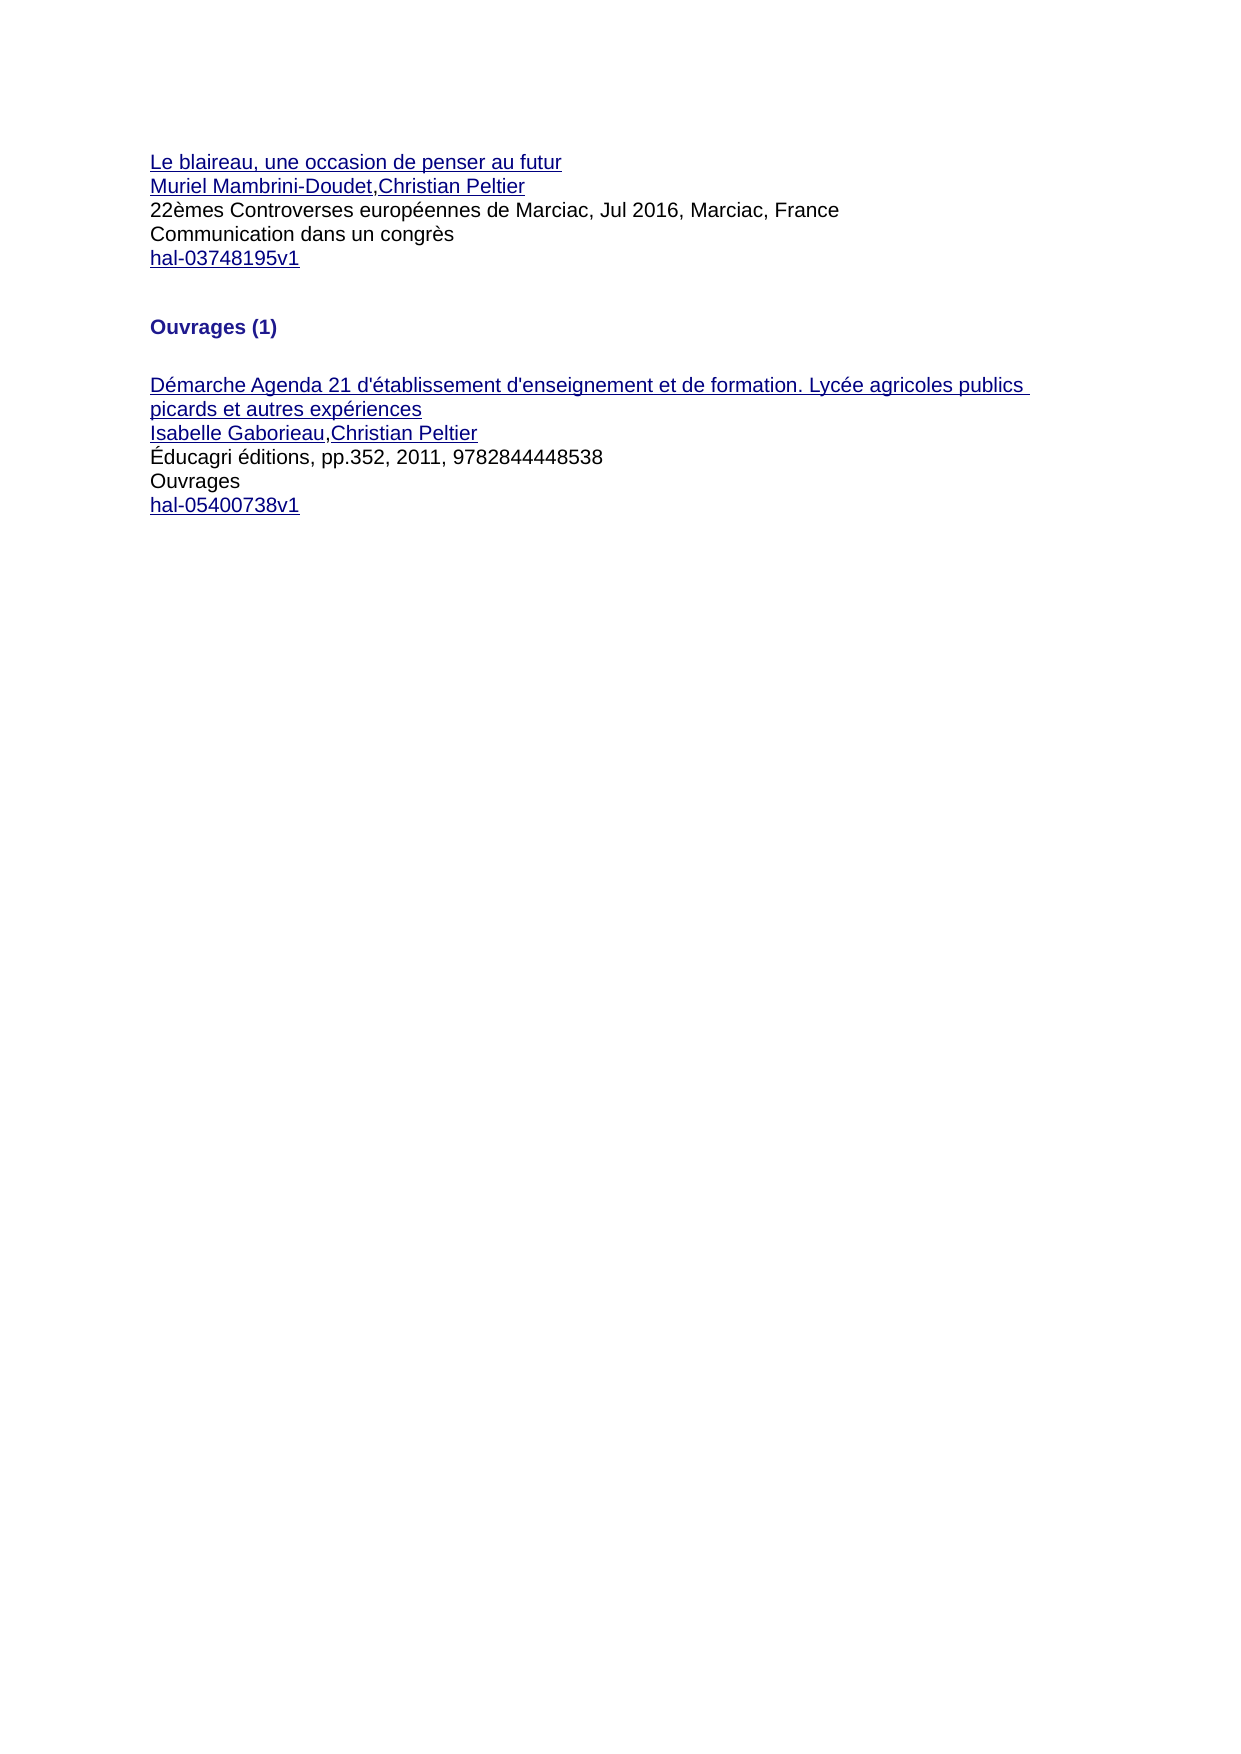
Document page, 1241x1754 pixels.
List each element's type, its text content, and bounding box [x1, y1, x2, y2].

table_cell Le blaireau, une occasion de penser au futur Muriel Mambrini-Doudet,Christian Peltier 22èmes Controverses européennes de Marciac, Jul 2016, Marciac, France Communication dans un congrès hal-03748195v1 [150, 150, 1090, 270]
subtitle Ouvrages (1) [150, 314, 1090, 338]
table_header Démarche Agenda 21 d'établissement d'enseignement et de formation. Lycée agricoles publics picards et autres expériences Isabelle Gaborieau,Christian Peltier Éducagri éditions, pp.352, 2011, 9782844448538 Ouvrages hal-05400738v1 [150, 373, 1090, 517]
